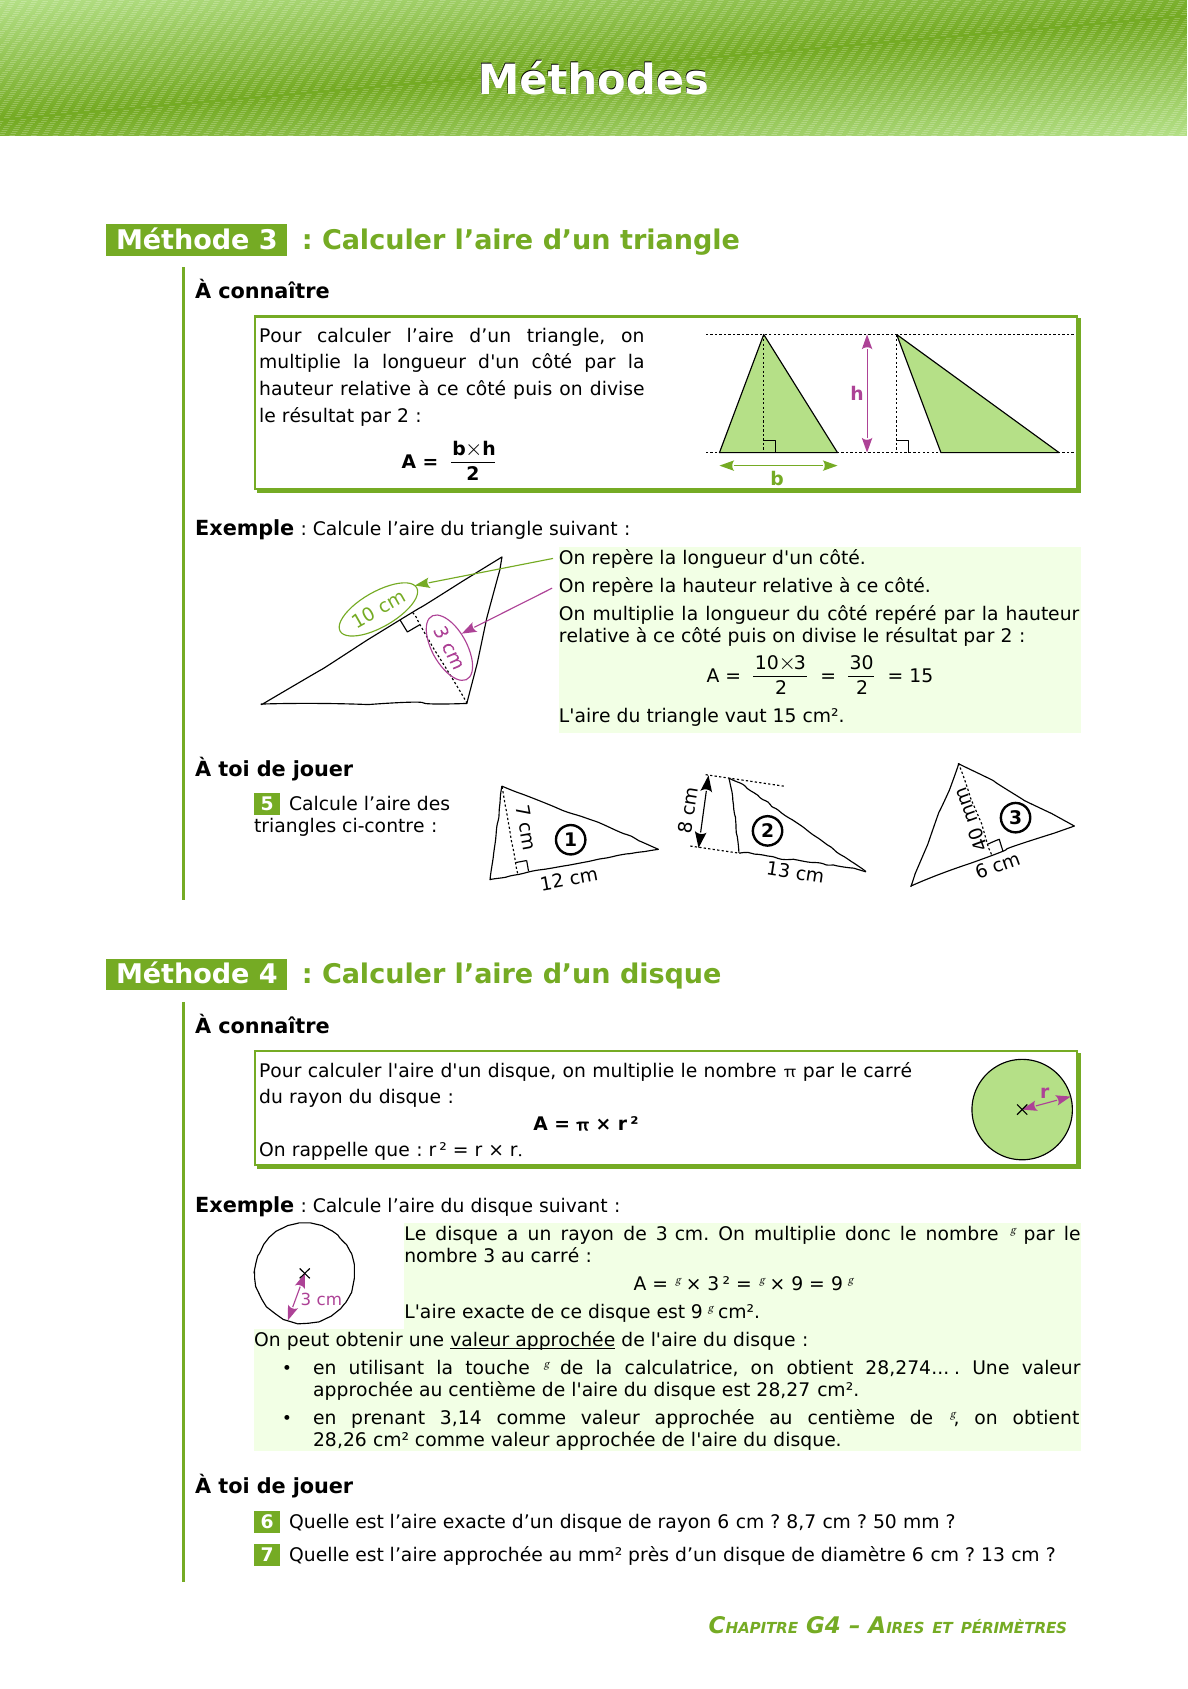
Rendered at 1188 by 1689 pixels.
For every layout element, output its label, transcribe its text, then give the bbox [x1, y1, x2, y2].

list Calcule l’aire des triangles ci-contre : [702, 793, 736, 837]
list Quelle est l’aire approchée au mm² près d’un disque de diamètre 6 cm ? 13 cm ? [280, 1544, 1081, 1566]
list Calcule l’aire des triangles ci-contre : [733, 793, 813, 837]
list Calcule l’aire des triangles ci-contre : [524, 793, 705, 837]
text À toi de jouer [195, 1474, 1081, 1499]
list Quelle est l’aire exacte d’un disque de rayon 6 cm ? 8,7 cm ? 50 mm ? [280, 1511, 1081, 1533]
table_header [254, 1223, 292, 1264]
table_header On repère la longueur d'un côté. On repère la hauteur relative à ce côté. On multiplie la longueur du côté repéré par la hauteur relative à ce côté puis on divise le résultat par 2 : A = = = 15 L'aire du triangle vaut 15 cm². [559, 547, 1081, 733]
text Pour calculer l'aire d'un disque, on multiplie le nombre  par le carré du rayon du disque : [256, 1052, 1076, 1103]
list Calcule l’aire des triangles ci-contre : [254, 793, 500, 837]
table_header [254, 1223, 404, 1329]
table_header [254, 547, 559, 733]
text À connaître [195, 1014, 1081, 1038]
text A = [256, 433, 1076, 488]
list Calcule l’aire des triangles ci-contre : [932, 793, 1071, 837]
list : Calculer l’aire d’un triangle [287, 224, 1081, 256]
text On rappelle que : r ² = r × r. [256, 1129, 1076, 1164]
text Pour calculer l’aire d’un triangle, on multiplie la longueur d'un côté par la hauteur relative à ce côté puis on divise le résultat par 2 : [256, 318, 1076, 427]
list Calcule l’aire des triangles ci-contre : [757, 793, 947, 837]
text Exemple : Calcule l’aire du triangle suivant : [195, 516, 1081, 541]
table_header Le disque a un rayon de 3 cm. On multiplie donc le nombre  par le nombre 3 au carré : A =  × 3 ² =  × 9 = 9  L'aire exacte de ce disque est 9  cm². [404, 1223, 1081, 1329]
list Calcule l’aire des triangles ci-contre : [497, 793, 629, 837]
text À toi de jouer [195, 757, 1081, 781]
table_header [256, 1224, 353, 1323]
list Calcule l’aire des triangles ci-contre : [1016, 793, 1081, 837]
list : Calculer l’aire d’un disque [287, 959, 1081, 990]
text À connaître [195, 279, 1081, 303]
text Exemple : Calcule l’aire du disque suivant : [195, 1193, 1081, 1217]
table_cell On peut obtenir une valeur approchée de l'aire du disque : en utilisant la touche  de la calculatrice, on obtient 28,274... . Une valeur approchée au centième de l'aire du disque est 28,27 cm². en prenant 3,14 comme valeur approchée au centième de , on obtient 28,26 cm² comme valeur approchée de l'aire du disque. [254, 1329, 1081, 1451]
text A =  × r ² [256, 1103, 974, 1129]
